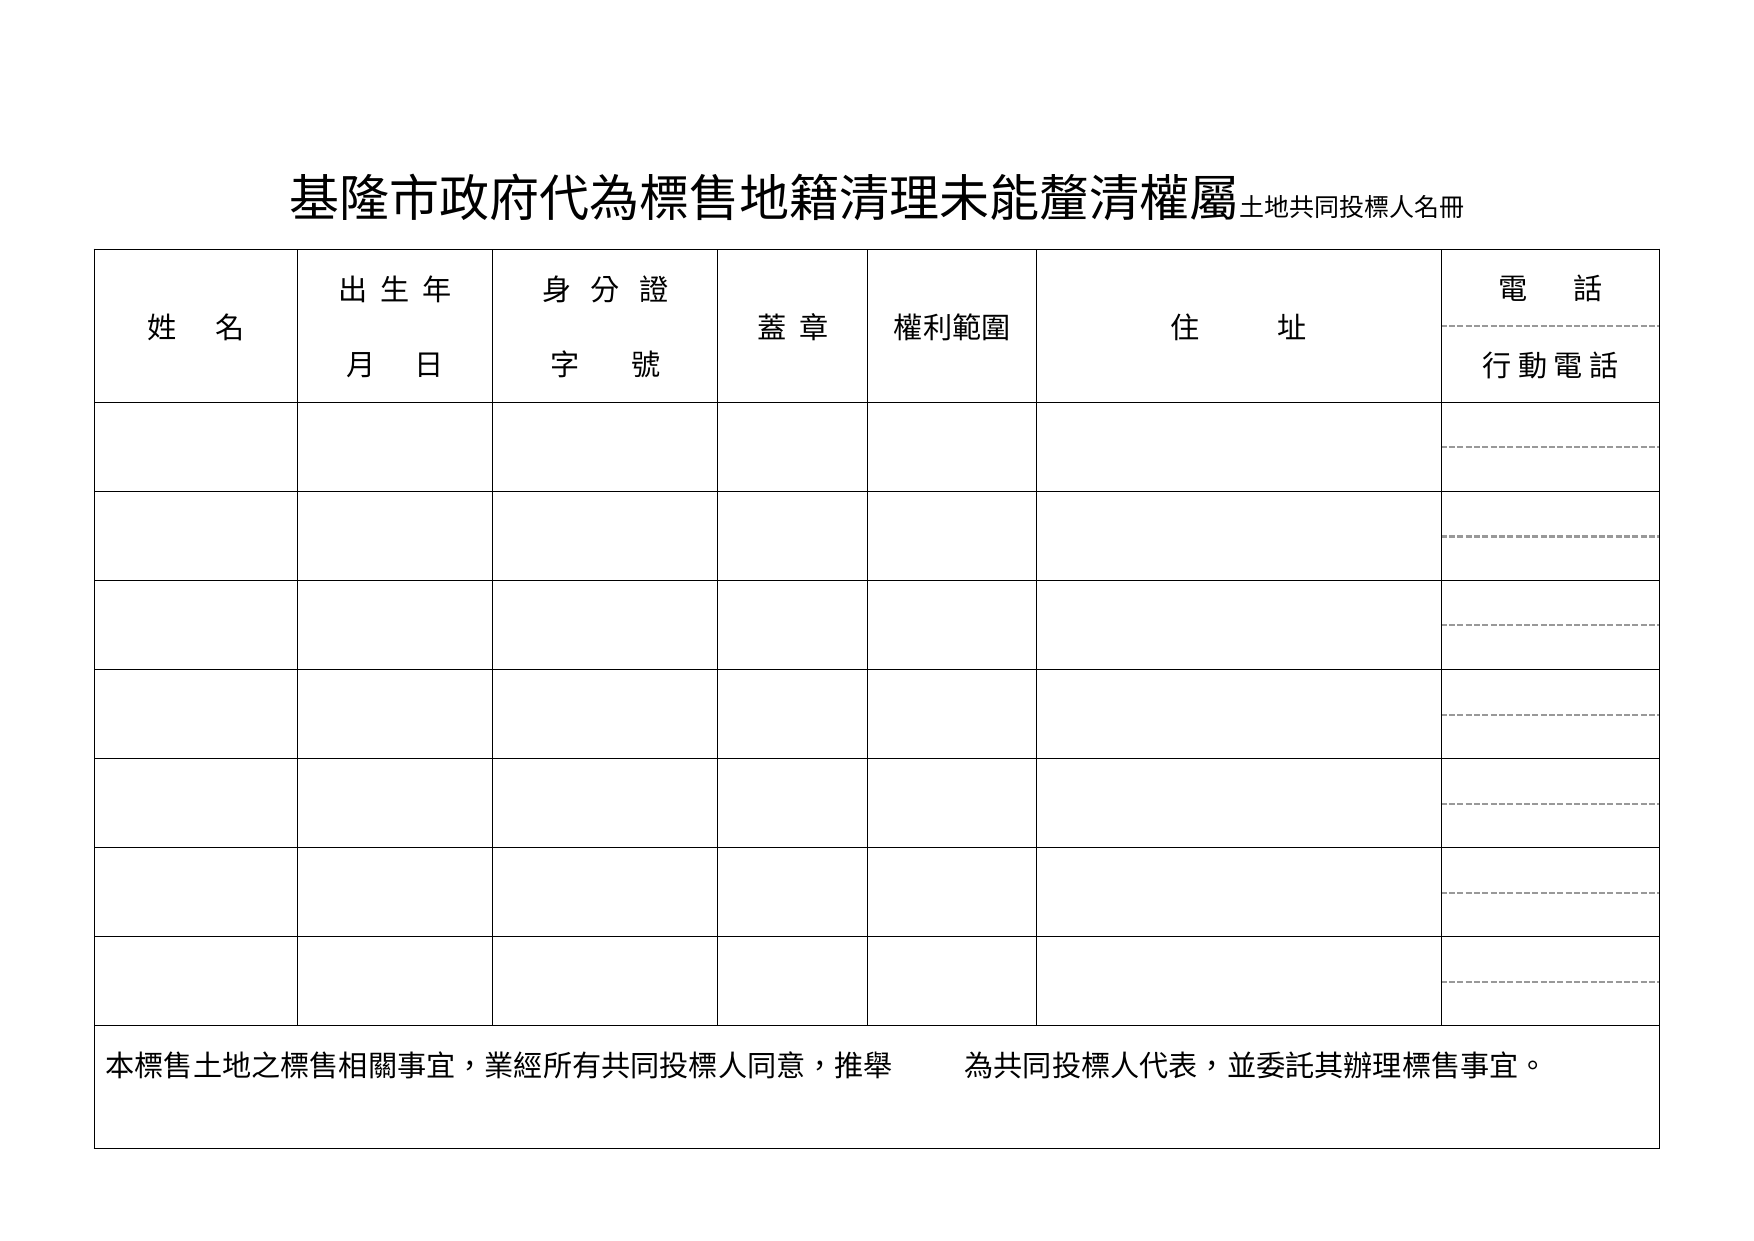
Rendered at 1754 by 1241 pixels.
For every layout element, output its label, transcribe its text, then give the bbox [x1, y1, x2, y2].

table_cell [1442, 670, 1659, 713]
table_cell 本標售土地之標售相關事宜，業經所有共同投標人同意，推舉 為共同投標人代表，並委託其辦理標售事宜。 [95, 1026, 1659, 1148]
table_cell [95, 670, 297, 758]
table_cell [298, 848, 492, 936]
table_cell [298, 492, 492, 580]
table_cell [1442, 981, 1659, 1025]
table_cell [868, 759, 1036, 847]
table_cell [1037, 670, 1441, 758]
table_cell [1442, 803, 1659, 847]
table_header 住 址 [1037, 250, 1441, 402]
table_cell [493, 759, 717, 847]
table_cell [718, 403, 867, 491]
table_cell [718, 492, 867, 580]
table_cell [718, 670, 867, 758]
table_cell [1037, 848, 1441, 936]
table_cell [718, 848, 867, 936]
table_cell [868, 581, 1036, 669]
table_cell [1442, 848, 1659, 892]
table_cell [1442, 492, 1659, 535]
table_cell [1442, 403, 1659, 446]
table_cell [718, 581, 867, 669]
table_cell [298, 403, 492, 491]
table_cell [493, 403, 717, 491]
table_header 姓 名 [95, 250, 297, 402]
table_cell [95, 492, 297, 580]
table_cell [298, 581, 492, 669]
table_cell [95, 937, 297, 1025]
table_cell [868, 492, 1036, 580]
table_cell [298, 937, 492, 1025]
table_cell [493, 492, 717, 580]
table_cell [95, 581, 297, 669]
table_cell [1442, 937, 1659, 981]
table_header 蓋 章 [718, 250, 867, 402]
table_cell [1037, 759, 1441, 847]
table_cell [868, 937, 1036, 1025]
table_cell [1442, 759, 1659, 802]
table_header 電 話 [1442, 250, 1659, 324]
text 基隆市政府代為標售地籍清理未能釐清權屬土地共同投標人名冊 [118, 158, 1636, 231]
table_cell [493, 581, 717, 669]
table_cell [95, 403, 297, 491]
table_cell [1037, 403, 1441, 491]
table_header 權利範圍 [868, 250, 1036, 402]
table_cell [95, 759, 297, 847]
table_cell [1442, 892, 1659, 936]
table_header 出 生 年 月 日 [298, 250, 492, 402]
table_cell [718, 937, 867, 1025]
table_cell [298, 759, 492, 847]
table_cell [493, 670, 717, 758]
table_cell [718, 759, 867, 847]
table_cell [95, 848, 297, 936]
table_cell [868, 670, 1036, 758]
table_header 身 分 證 字 號 [493, 250, 717, 402]
table_cell [1037, 937, 1441, 1025]
table_cell [868, 403, 1036, 491]
table_cell [1442, 581, 1659, 624]
table_cell [1442, 535, 1659, 580]
table_cell 行 動 電 話 [1442, 325, 1659, 402]
table_cell [868, 848, 1036, 936]
table_cell [1442, 714, 1659, 758]
table_cell [1442, 624, 1659, 669]
table_cell [1037, 581, 1441, 669]
table_cell [493, 937, 717, 1025]
table_cell [1037, 492, 1441, 580]
table_cell [1442, 446, 1659, 491]
table_cell [493, 848, 717, 936]
table_cell [298, 670, 492, 758]
